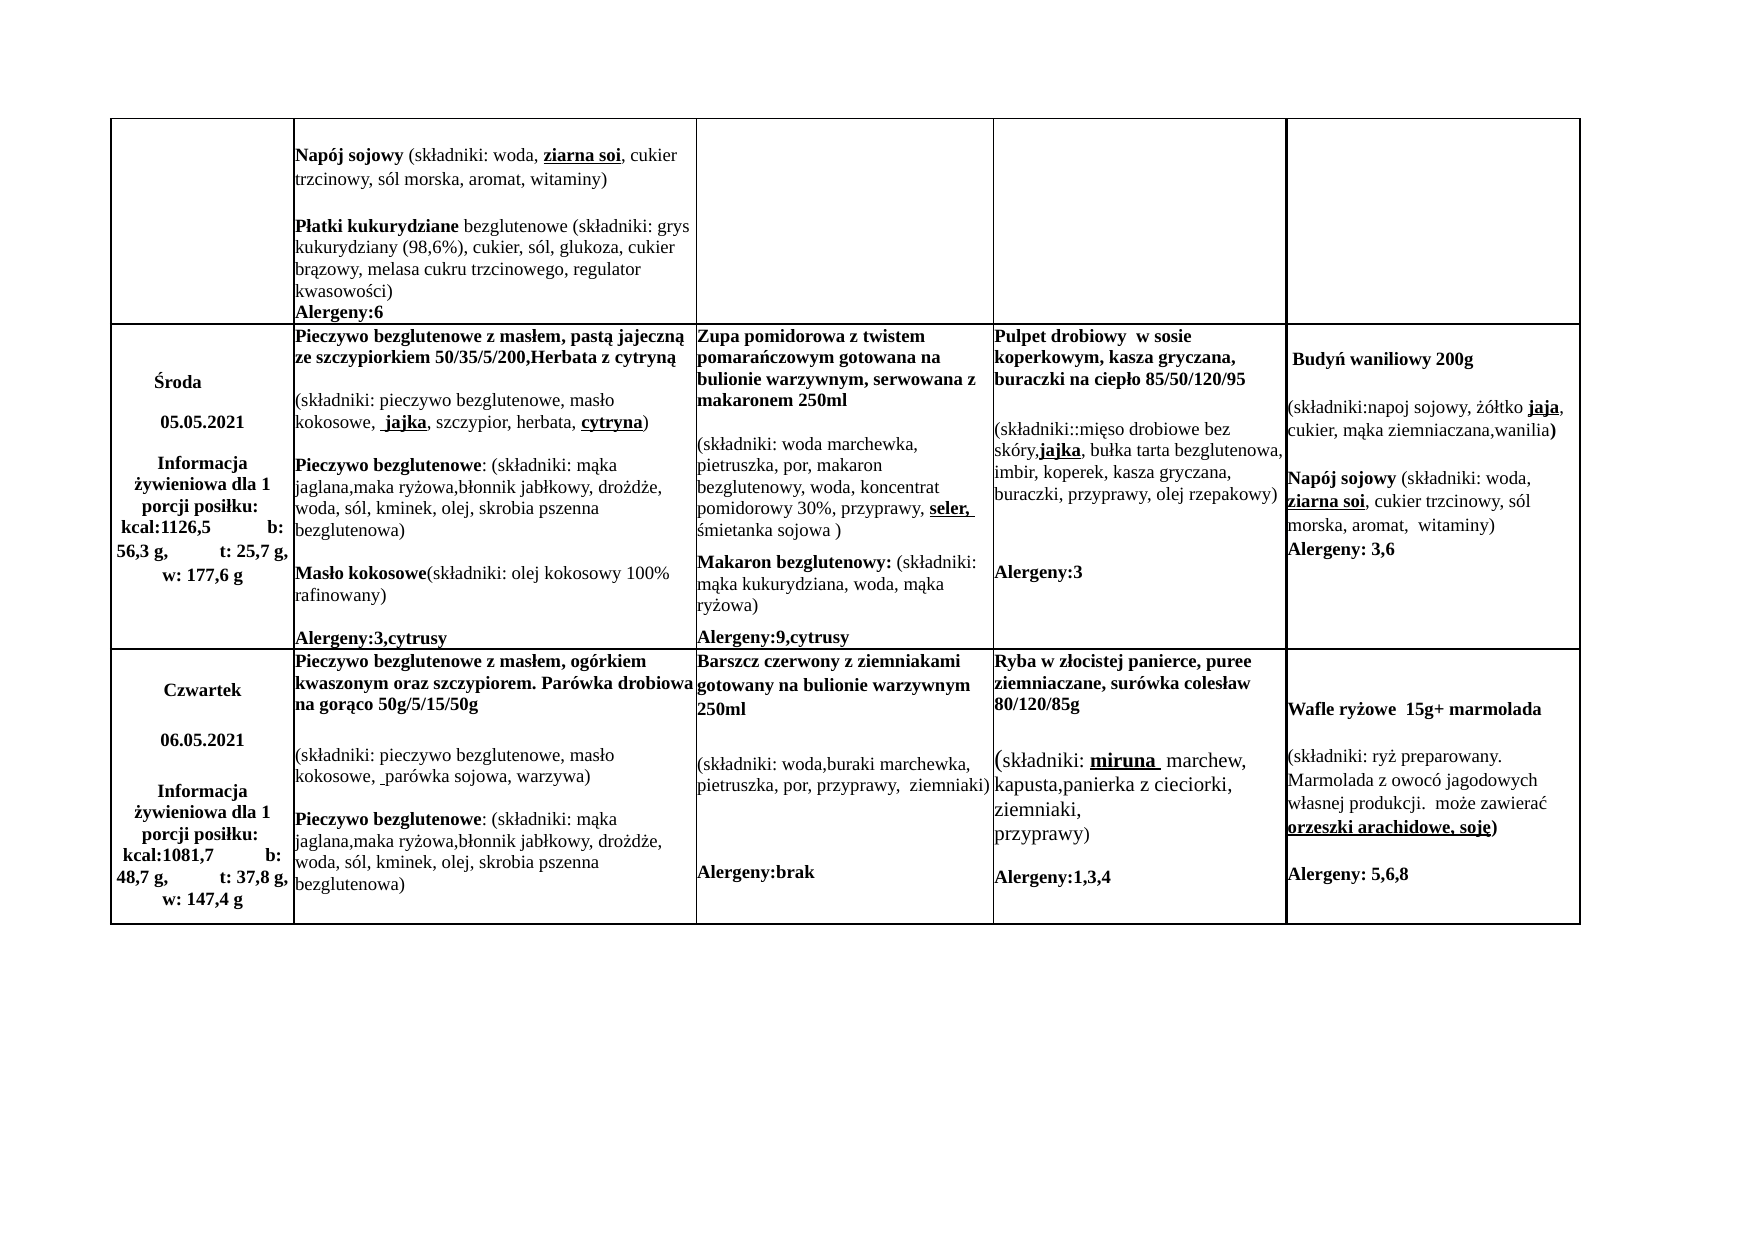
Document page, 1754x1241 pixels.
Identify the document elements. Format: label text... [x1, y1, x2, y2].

table_cell [697, 119, 993, 323]
table_cell Ryba w złocistej panierce, puree ziemniaczane, surówka colesław 80/120/85g (składniki: miruna marchew, kapusta,panierka z cieciorki, ziemniaki, przyprawy) Alergeny:1,3,4 [994, 650, 1285, 922]
table_cell Wafle ryżowe 15g+ marmolada (składniki: ryż preparowany. Marmolada z owocó jagodowych własnej produkcji. może zawierać orzeszki arachidowe, soję) Alergeny: 5,6,8 [1288, 650, 1579, 922]
table_cell Napój sojowy (składniki: woda, ziarna soi, cukier trzcinowy, sól morska, aromat, witaminy) Płatki kukurydziane bezglutenowe (składniki: grys kukurydziany (98,6%), cukier, sól, glukoza, cukier brązowy, melasa cukru trzcinowego, regulator kwasowości) Alergeny:6 [295, 119, 696, 323]
table_cell Środa 05.05.2021 Informacja żywieniowa dla 1 porcji posiłku: kcal:1126,5 b: 56,3 g, t: 25,7 g, w: 177,6 g [112, 325, 293, 648]
table_cell Czwartek 06.05.2021 Informacja żywieniowa dla 1 porcji posiłku: kcal:1081,7 b: 48,7 g, t: 37,8 g, w: 147,4 g [112, 650, 293, 922]
table_cell Pulpet drobiowy w sosie koperkowym, kasza gryczana, buraczki na ciepło 85/50/120/95 (składniki::mięso drobiowe bez skóry,jajka, bułka tarta bezglutenowa, imbir, koperek, kasza gryczana, buraczki, przyprawy, olej rzepakowy) Alergeny:3 [994, 325, 1285, 648]
table_cell Pieczywo bezglutenowe z masłem, pastą jajeczną ze szczypiorkiem 50/35/5/200,Herbata z cytryną (składniki: pieczywo bezglutenowe, masło kokosowe, jajka, szczypior, herbata, cytryna) Pieczywo bezglutenowe: (składniki: mąka jaglana,maka ryżowa,błonnik jabłkowy, drożdże, woda, sól, kminek, olej, skrobia pszenna bezglutenowa) Masło kokosowe(składniki: olej kokosowy 100% rafinowany) Alergeny:3,cytrusy [295, 325, 696, 648]
table_cell Budyń waniliowy 200g (składniki:napoj sojowy, żółtko jaja, cukier, mąka ziemniaczana,wanilia) Napój sojowy (składniki: woda, ziarna soi, cukier trzcinowy, sól morska, aromat, witaminy) Alergeny: 3,6 [1288, 325, 1579, 648]
table_cell Zupa pomidorowa z twistem pomarańczowym gotowana na bulionie warzywnym, serwowana z makaronem 250ml (składniki: woda marchewka, pietruszka, por, makaron bezglutenowy, woda, koncentrat pomidorowy 30%, przyprawy, seler, śmietanka sojowa ) Makaron bezglutenowy: (składniki: mąka kukurydziana, woda, mąka ryżowa) Alergeny:9,cytrusy [697, 325, 993, 648]
table_cell [994, 119, 1285, 323]
table_cell [112, 119, 293, 323]
table_cell Pieczywo bezglutenowe z masłem, ogórkiem kwaszonym oraz szczypiorem. Parówka drobiowa na gorąco 50g/5/15/50g (składniki: pieczywo bezglutenowe, masło kokosowe, parówka sojowa, warzywa) Pieczywo bezglutenowe: (składniki: mąka jaglana,maka ryżowa,błonnik jabłkowy, drożdże, woda, sól, kminek, olej, skrobia pszenna bezglutenowa) [295, 650, 696, 922]
table_cell [1288, 119, 1579, 323]
table_cell Barszcz czerwony z ziemniakami gotowany na bulionie warzywnym 250ml (składniki: woda,buraki marchewka, pietruszka, por, przyprawy, ziemniaki) Alergeny:brak [697, 650, 993, 922]
